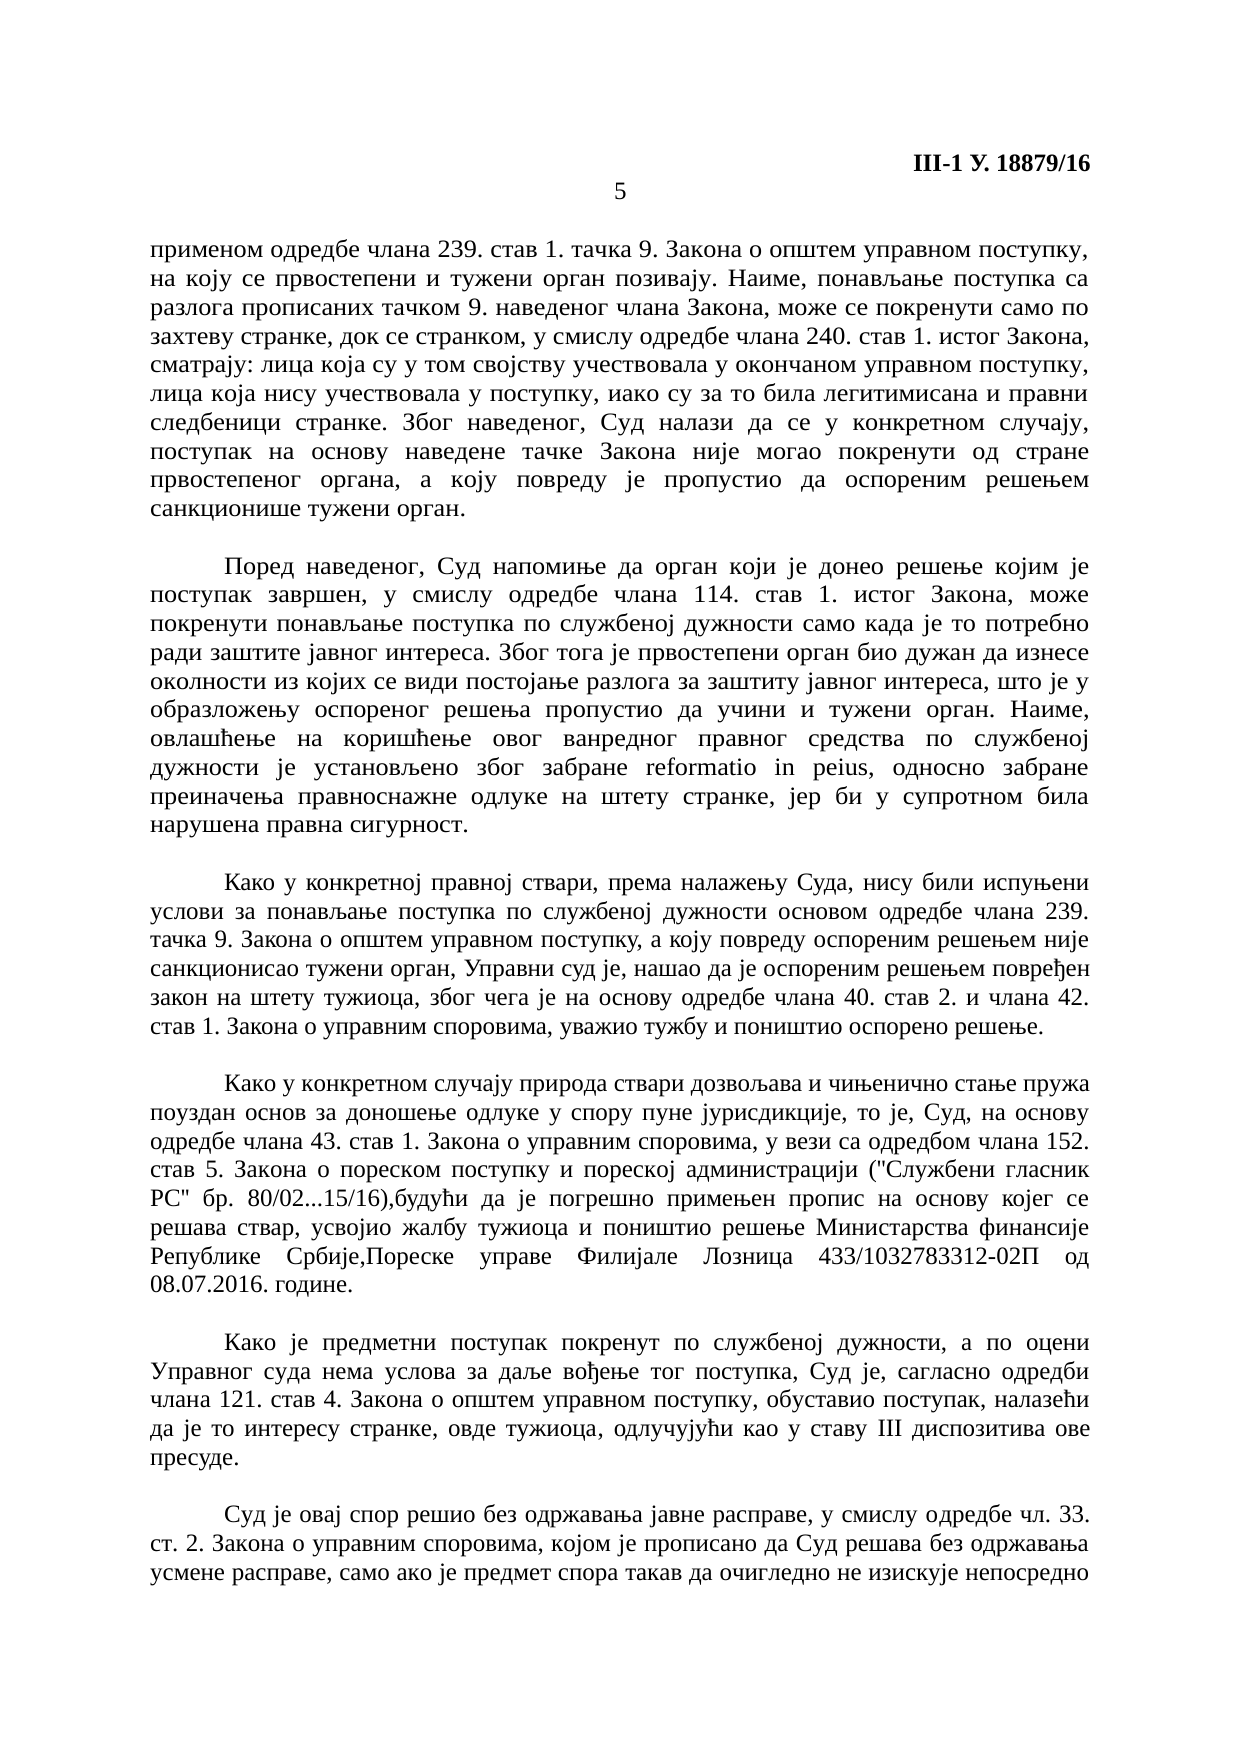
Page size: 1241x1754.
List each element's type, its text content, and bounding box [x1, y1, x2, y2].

text Како у конкретном случају природа ствари дозвољава и чињенично стање пружа поуздан основ за доношење одлуке у спору пуне јурисдикције, то је, Суд, на основу одредбе члана 43. став 1. Закона о управним споровима, у вези са одредбом члана 152. став 5. Закона о пореском поступку и пореској администрацији (''Службени гласник РС'' бр. 80/02...15/16),будући да је погрешно примењен пропис на основу којег се решава ствар, усвојио жалбу тужиоца и поништио решење Министарства финансије Републике Србије,Пореске управе Филијале Лозница 433/1032783312-02П од 08.07.2016. године. [150, 1068, 1090, 1298]
text Како је предметни поступак покренут по службеној дужности, а по оцени Управног суда нема услова за даље вођење тог поступка, Суд је, сагласно одредби члана 121. став 4. Закона о општем управном поступку, обуставио поступак, налазећи да је то интересу странке, овде тужиоца, одлучујући као у ставу III диспозитива ове пресуде. [150, 1327, 1090, 1471]
text Како у конкретној правној ствари, према налажењу Суда, нису били испуњени услови за понављање поступка по службеној дужности основом одредбе члана 239. тачка 9. Закона о општем управном поступку, а коју повреду оспореним решењем није санкционисао тужени орган, Управни суд је, нашао да је оспореним решењем повређен закон на штету тужиоца, због чега је на основу одредбе члана 40. став 2. и члана 42. став 1. Закона о управним споровима, уважио тужбу и поништио оспорено решење. [150, 867, 1090, 1039]
text Суд је овај спор решио без одржавања јавне расправе, у смислу одредбе чл. 33. ст. 2. Закона о управним споровима, којом је прописано да Суд решава без одржавања усмене расправе, само ако је предмет спора такав да очигледно не изискује непосредно [150, 1499, 1090, 1586]
text Поред наведеног, Суд напомиње да орган који је донео решење којим је поступак завршен, у смислу одредбе члана 114. став 1. истог Закона, може покренути понављање поступка по службеној дужности само када је то потребно ради заштите јавног интереса. Због тога је првостепени орган био дужан да изнесе околности из којих се види постојање разлога за заштиту јавног интереса, што је у образложењу оспореног решења пропустио да учини и тужени орган. Наиме, овлашћење на коришћење овог ванредног правног средства по службеној дужности је установљено због забране reformatio in peius, односно забране преиначења правноснажне одлуке на штету странке, јер би у супротном била нарушена правна сигурност. [150, 551, 1090, 838]
text применом одредбе члана 239. став 1. тачка 9. Закона о општем управном поступку, на коју се првостепени и тужени орган позивају. Наиме, понављање поступка са разлога прописаних тачком 9. наведеног члана Закона, може се покренути само по захтеву странке, док се странком, у смислу одредбе члана 240. став 1. истог Закона, сматрају: лица која су у том својству учествовала у окончаном управном поступку, лица која нису учествовала у поступку, иако су за то била легитимисана и правни следбеници странке. Због наведеног, Суд налази да се у конкретном случају, поступак на основу наведене тачке Закона није могао покренути од стране првостепеног органа, а коју повреду је пропустио да оспореним решењем санкционише тужени орган. [150, 234, 1090, 522]
